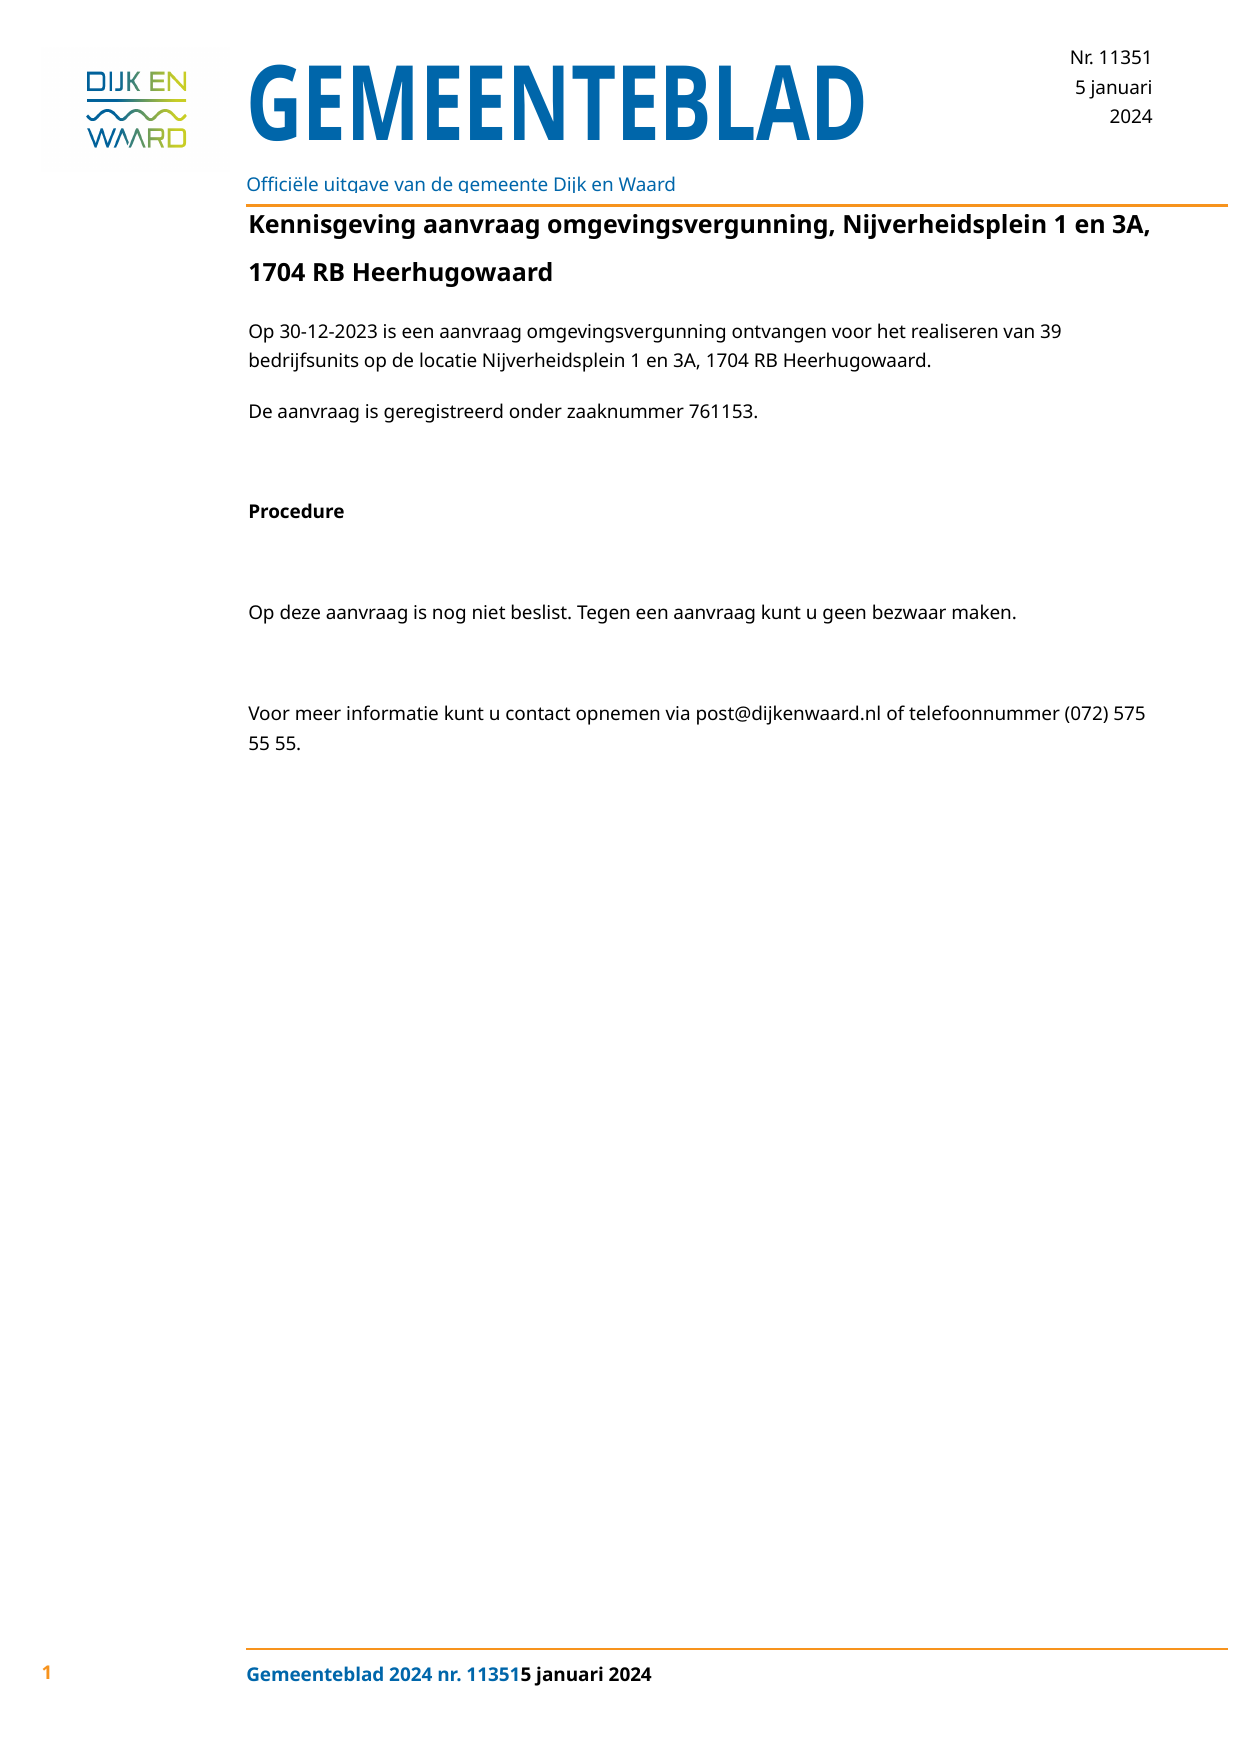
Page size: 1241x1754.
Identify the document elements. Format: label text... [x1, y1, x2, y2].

text Op 30-12-2023 is een aanvraag omgevingsvergunning ontvangen voor het realiseren van 39 bedrijfsunits op de locatie Nijverheidsplein 1 en 3A, 1704 RB Heerhugowaard. [248, 318, 1152, 373]
text Voor meer informatie kunt u contact opnemen via post@dijkenwaard.nl of telefoonnummer (072) 575 55 55. [248, 700, 1152, 756]
picture [41, 47, 231, 172]
text De aanvraag is geregistreerd onder zaaknummer 761153. [248, 398, 1152, 424]
text Op deze aanvraag is nog niet beslist. Tegen een aanvraag kunt u geen bezwaar maken. [248, 599, 1152, 625]
text Procedure [248, 499, 1152, 524]
text Kennisgeving aanvraag omgevingsvergunning, Nijverheidsplein 1 en 3A, 1704 RB Heerhugowaard [248, 207, 1152, 288]
